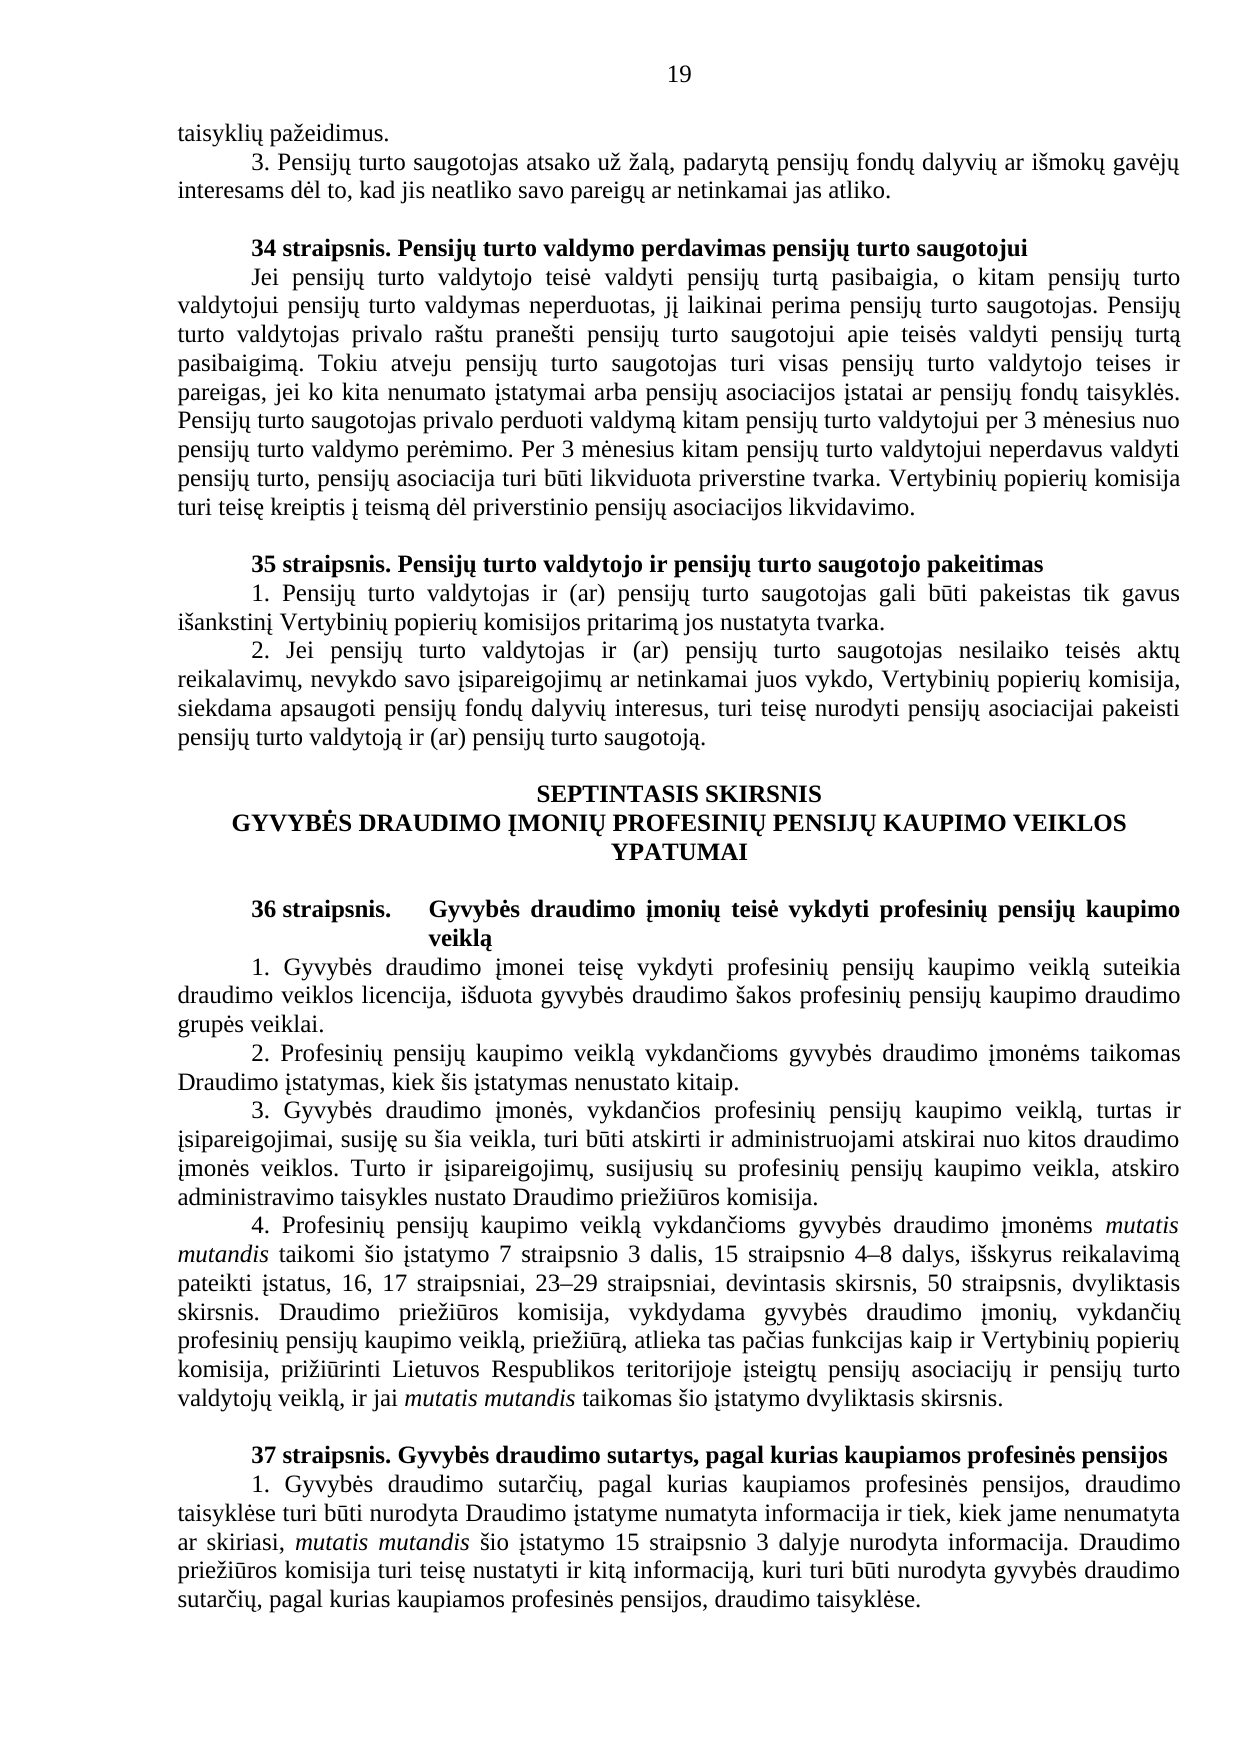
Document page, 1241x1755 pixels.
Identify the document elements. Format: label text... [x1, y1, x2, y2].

text 36 straipsnis. Gyvybės draudimo įmonių teisė vykdyti profesinių pensijų kaupimo veiklą [251, 894, 1181, 952]
text 34 straipsnis. Pensijų turto valdymo perdavimas pensijų turto saugotojui [177, 233, 1181, 262]
text 4. Profesinių pensijų kaupimo veiklą vykdančioms gyvybės draudimo įmonėms mutatis mutandis taikomi šio įstatymo 7 straipsnio 3 dalis, 15 straipsnio 4–8 dalys, išskyrus reikalavimą pateikti įstatus, 16, 17 straipsniai, 23–29 straipsniai, devintasis skirsnis, 50 straipsnis, dvyliktasis skirsnis. Draudimo priežiūros komisija, vykdydama gyvybės draudimo įmonių, vykdančių profesinių pensijų kaupimo veiklą, priežiūrą, atlieka tas pačias funkcijas kaip ir Vertybinių popierių komisija, prižiūrinti Lietuvos Respublikos teritorijoje įsteigtų pensijų asociacijų ir pensijų turto valdytojų veiklą, ir jai mutatis mutandis taikomas šio įstatymo dvyliktasis skirsnis. [177, 1211, 1181, 1412]
text 37 straipsnis. Gyvybės draudimo sutartys, pagal kurias kaupiamos profesinės pensijos [251, 1441, 1181, 1469]
text 3. Gyvybės draudimo įmonės, vykdančios profesinių pensijų kaupimo veiklą, turtas ir įsipareigojimai, susiję su šia veikla, turi būti atskirti ir administruojami atskirai nuo kitos draudimo įmonės veiklos. Turto ir įsipareigojimų, susijusių su profesinių pensijų kaupimo veikla, atskiro administravimo taisykles nustato Draudimo priežiūros komisija. [177, 1096, 1181, 1211]
text 2. Profesinių pensijų kaupimo veiklą vykdančioms gyvybės draudimo įmonėms taikomas Draudimo įstatymas, kiek šis įstatymas nenustato kitaip. [177, 1038, 1181, 1096]
text SEPTINTASIS SKIRSNIS [177, 779, 1181, 808]
text 35 straipsnis. Pensijų turto valdytojo ir pensijų turto saugotojo pakeitimas [177, 549, 1181, 578]
text 2. Jei pensijų turto valdytojas ir (ar) pensijų turto saugotojas nesilaiko teisės aktų reikalavimų, nevykdo savo įsipareigojimų ar netinkamai juos vykdo, Vertybinių popierių komisija, siekdama apsaugoti pensijų fondų dalyvių interesus, turi teisę nurodyti pensijų asociacijai pakeisti pensijų turto valdytoją ir (ar) pensijų turto saugotoją. [177, 636, 1181, 751]
text 1. Gyvybės draudimo sutarčių, pagal kurias kaupiamos profesinės pensijos, draudimo taisyklėse turi būti nurodyta Draudimo įstatyme numatyta informacija ir tiek, kiek jame nenumatyta ar skiriasi, mutatis mutandis šio įstatymo 15 straipsnio 3 dalyje nurodyta informacija. Draudimo priežiūros komisija turi teisę nustatyti ir kitą informaciją, kuri turi būti nurodyta gyvybės draudimo sutarčių, pagal kurias kaupiamos profesinės pensijos, draudimo taisyklėse. [177, 1469, 1181, 1613]
text 3. Pensijų turto saugotojas atsako už žalą, padarytą pensijų fondų dalyvių ar išmokų gavėjų interesams dėl to, kad jis neatliko savo pareigų ar netinkamai jas atliko. [177, 147, 1181, 204]
text 1. Gyvybės draudimo įmonei teisę vykdyti profesinių pensijų kaupimo veiklą suteikia draudimo veiklos licencija, išduota gyvybės draudimo šakos profesinių pensijų kaupimo draudimo grupės veiklai. [177, 952, 1181, 1038]
text 1. Pensijų turto valdytojas ir (ar) pensijų turto saugotojas gali būti pakeistas tik gavus išankstinį Vertybinių popierių komisijos pritarimą jos nustatyta tvarka. [177, 578, 1181, 636]
text GYVYBĖS DRAUDIMO ĮMONIŲ PROFESINIŲ PENSIJŲ KAUPIMO VEIKLOS YPATUMAI [177, 808, 1181, 866]
text taisyklių pažeidimus. [177, 118, 1181, 147]
text Jei pensijų turto valdytojo teisė valdyti pensijų turtą pasibaigia, o kitam pensijų turto valdytojui pensijų turto valdymas neperduotas, jį laikinai perima pensijų turto saugotojas. Pensijų turto valdytojas privalo raštu pranešti pensijų turto saugotojui apie teisės valdyti pensijų turtą pasibaigimą. Tokiu atveju pensijų turto saugotojas turi visas pensijų turto valdytojo teises ir pareigas, jei ko kita nenumato įstatymai arba pensijų asociacijos įstatai ar pensijų fondų taisyklės. Pensijų turto saugotojas privalo perduoti valdymą kitam pensijų turto valdytojui per 3 mėnesius nuo pensijų turto valdymo perėmimo. Per 3 mėnesius kitam pensijų turto valdytojui neperdavus valdyti pensijų turto, pensijų asociacija turi būti likviduota priverstine tvarka. Vertybinių popierių komisija turi teisę kreiptis į teismą dėl priverstinio pensijų asociacijos likvidavimo. [177, 262, 1181, 521]
